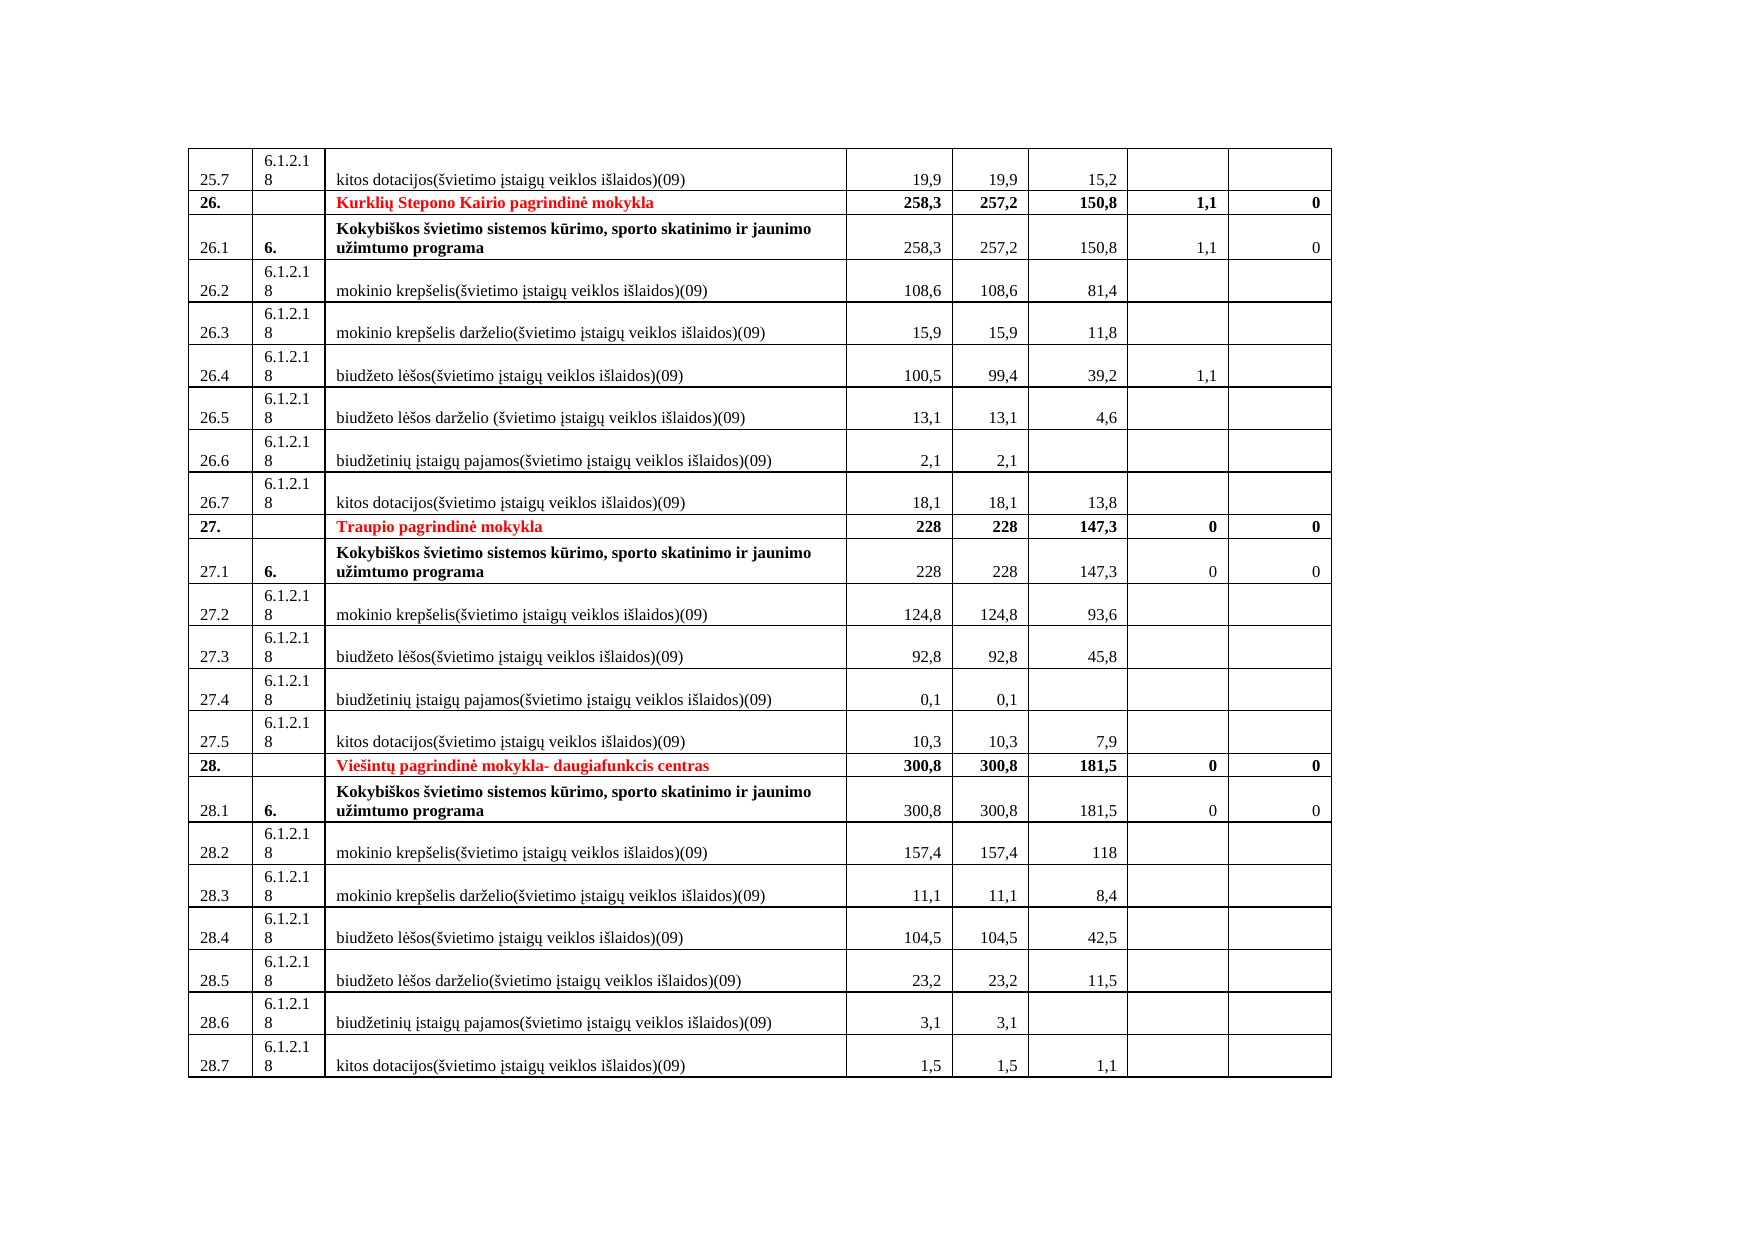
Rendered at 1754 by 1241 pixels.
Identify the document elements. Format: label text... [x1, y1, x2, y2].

table_cell [1128, 865, 1228, 906]
table_cell 25.7 [189, 149, 252, 190]
table_cell 0 [1229, 777, 1331, 821]
table_cell biudžetinių įstaigų pajamos(švietimo įstaigų veiklos išlaidos)(09) [326, 993, 846, 1034]
table_cell 300,8 [953, 777, 1028, 821]
table_cell [1229, 908, 1331, 949]
table_cell 45,8 [1029, 626, 1127, 668]
table_cell [253, 754, 324, 776]
table_cell [1229, 823, 1331, 864]
table_cell 28.1 [189, 777, 252, 821]
table_cell 6.1.2.18 [253, 908, 324, 949]
table_cell 228 [953, 515, 1028, 537]
table_cell 8,4 [1029, 865, 1127, 906]
table_cell 39,2 [1029, 345, 1127, 386]
table_cell [1128, 430, 1228, 471]
table_cell [1128, 149, 1228, 190]
table_cell 147,3 [1029, 515, 1127, 537]
table_cell 3,1 [953, 993, 1028, 1034]
table_cell Kurklių Stepono Kairio pagrindinė mokykla [326, 191, 846, 214]
table_cell 27.3 [189, 626, 252, 668]
table_cell 6.1.2.18 [253, 626, 324, 668]
table_cell 6.1.2.18 [253, 993, 324, 1034]
table_cell 6. [253, 777, 324, 821]
table_cell 300,8 [953, 754, 1028, 776]
table_cell [1229, 626, 1331, 668]
table_cell Viešintų pagrindinė mokykla- daugiafunkcis centras [326, 754, 846, 776]
table_cell mokinio krepšelis(švietimo įstaigų veiklos išlaidos)(09) [326, 823, 846, 864]
table_cell 26.3 [189, 303, 252, 344]
table_cell [1128, 260, 1228, 301]
table_cell [1029, 993, 1127, 1034]
table_cell 118 [1029, 823, 1127, 864]
table_cell 124,8 [847, 584, 952, 625]
table_cell [1128, 669, 1228, 710]
table_cell 147,3 [1029, 539, 1127, 583]
table_cell 11,8 [1029, 303, 1127, 344]
table_cell [1128, 950, 1228, 991]
table_cell 228 [953, 539, 1028, 583]
table_cell 2,1 [953, 430, 1028, 471]
table_cell 18,1 [847, 473, 952, 514]
table_cell 124,8 [953, 584, 1028, 625]
table_cell 28.4 [189, 908, 252, 949]
table_cell 28.2 [189, 823, 252, 864]
table_cell 13,8 [1029, 473, 1127, 514]
table_cell Kokybiškos švietimo sistemos kūrimo, sporto skatinimo ir jaunimo užimtumo programa [326, 215, 846, 259]
table_cell 0 [1229, 539, 1331, 583]
table_cell [1229, 388, 1331, 429]
table_cell [1128, 473, 1228, 514]
table_cell mokinio krepšelis darželio(švietimo įstaigų veiklos išlaidos)(09) [326, 303, 846, 344]
table_cell biudžeto lėšos darželio(švietimo įstaigų veiklos išlaidos)(09) [326, 950, 846, 991]
table_cell 6.1.2.18 [253, 149, 324, 190]
table_cell kitos dotacijos(švietimo įstaigų veiklos išlaidos)(09) [326, 149, 846, 190]
table_cell 26.1 [189, 215, 252, 259]
table_cell mokinio krepšelis darželio(švietimo įstaigų veiklos išlaidos)(09) [326, 865, 846, 906]
table_cell kitos dotacijos(švietimo įstaigų veiklos išlaidos)(09) [326, 711, 846, 753]
table_cell 26.6 [189, 430, 252, 471]
table_cell 28.6 [189, 993, 252, 1034]
table_cell 2,1 [847, 430, 952, 471]
table_cell [253, 515, 324, 537]
table_cell 27.1 [189, 539, 252, 583]
table_cell 28.7 [189, 1035, 252, 1076]
table_cell kitos dotacijos(švietimo įstaigų veiklos išlaidos)(09) [326, 1035, 846, 1076]
table_cell 13,1 [847, 388, 952, 429]
table_cell [1229, 711, 1331, 753]
table_cell 28.3 [189, 865, 252, 906]
table_cell 6.1.2.18 [253, 823, 324, 864]
table_cell 15,9 [847, 303, 952, 344]
table_cell 6. [253, 215, 324, 259]
table_cell 26.5 [189, 388, 252, 429]
table_cell 27. [189, 515, 252, 537]
table_cell 157,4 [953, 823, 1028, 864]
table_cell [1128, 303, 1228, 344]
table_cell 26.7 [189, 473, 252, 514]
table_cell 3,1 [847, 993, 952, 1034]
table_cell 6.1.2.18 [253, 303, 324, 344]
table_cell 6.1.2.18 [253, 473, 324, 514]
table_cell 6.1.2.18 [253, 711, 324, 753]
table_cell 1,5 [953, 1035, 1028, 1076]
table_cell 104,5 [953, 908, 1028, 949]
table_cell 0 [1229, 191, 1331, 214]
table_cell 0 [1128, 539, 1228, 583]
table_cell [1128, 908, 1228, 949]
table_cell 0,1 [953, 669, 1028, 710]
table_cell [1128, 1035, 1228, 1076]
table_cell 257,2 [953, 215, 1028, 259]
table_cell 6.1.2.18 [253, 388, 324, 429]
table_cell [1128, 823, 1228, 864]
table_cell [1229, 473, 1331, 514]
table_cell 6. [253, 539, 324, 583]
table_cell 28. [189, 754, 252, 776]
table_cell 0 [1128, 777, 1228, 821]
table_cell [1029, 669, 1127, 710]
table_cell 6.1.2.18 [253, 260, 324, 301]
table_cell 26.2 [189, 260, 252, 301]
table_cell [1229, 584, 1331, 625]
table_cell biudžeto lėšos darželio (švietimo įstaigų veiklos išlaidos)(09) [326, 388, 846, 429]
table_cell 23,2 [953, 950, 1028, 991]
table_cell [1229, 303, 1331, 344]
table_cell 0 [1229, 754, 1331, 776]
table_cell 100,5 [847, 345, 952, 386]
table_cell [1229, 260, 1331, 301]
table_cell 26. [189, 191, 252, 214]
table_cell 150,8 [1029, 215, 1127, 259]
table_cell 11,1 [953, 865, 1028, 906]
table_cell 6.1.2.18 [253, 950, 324, 991]
table_cell biudžetinių įstaigų pajamos(švietimo įstaigų veiklos išlaidos)(09) [326, 430, 846, 471]
table_cell 1,1 [1128, 215, 1228, 259]
table_cell [1229, 1035, 1331, 1076]
table_cell 27.4 [189, 669, 252, 710]
table_cell 28.5 [189, 950, 252, 991]
table_cell 99,4 [953, 345, 1028, 386]
table_cell Traupio pagrindinė mokykla [326, 515, 846, 537]
table_cell 258,3 [847, 191, 952, 214]
table_cell 300,8 [847, 777, 952, 821]
table_cell [1229, 865, 1331, 906]
table_cell 6.1.2.18 [253, 584, 324, 625]
table_cell [1229, 149, 1331, 190]
table_cell 18,1 [953, 473, 1028, 514]
table_cell 1,5 [847, 1035, 952, 1076]
table_cell 1,1 [1029, 1035, 1127, 1076]
table_cell 0 [1229, 215, 1331, 259]
table_cell 258,3 [847, 215, 952, 259]
table_cell 42,5 [1029, 908, 1127, 949]
table_cell 6.1.2.18 [253, 865, 324, 906]
table_cell 19,9 [953, 149, 1028, 190]
table_cell 0 [1128, 754, 1228, 776]
table_cell 108,6 [847, 260, 952, 301]
table_cell 27.2 [189, 584, 252, 625]
table_cell 81,4 [1029, 260, 1127, 301]
table_cell mokinio krepšelis(švietimo įstaigų veiklos išlaidos)(09) [326, 584, 846, 625]
table_cell 10,3 [847, 711, 952, 753]
table_cell [1128, 584, 1228, 625]
table_cell 26.4 [189, 345, 252, 386]
table_cell 104,5 [847, 908, 952, 949]
table_cell [1128, 388, 1228, 429]
table_cell [1229, 345, 1331, 386]
table_cell [1128, 993, 1228, 1034]
table_cell 11,1 [847, 865, 952, 906]
table_cell Kokybiškos švietimo sistemos kūrimo, sporto skatinimo ir jaunimo užimtumo programa [326, 539, 846, 583]
table_cell biudžetinių įstaigų pajamos(švietimo įstaigų veiklos išlaidos)(09) [326, 669, 846, 710]
table_cell 6.1.2.18 [253, 1035, 324, 1076]
table_cell 7,9 [1029, 711, 1127, 753]
table_cell 93,6 [1029, 584, 1127, 625]
table_cell 0,1 [847, 669, 952, 710]
table_cell 1,1 [1128, 345, 1228, 386]
table_cell 92,8 [847, 626, 952, 668]
table_cell 0 [1128, 515, 1228, 537]
table_cell biudžeto lėšos(švietimo įstaigų veiklos išlaidos)(09) [326, 345, 846, 386]
table_cell 15,2 [1029, 149, 1127, 190]
table_cell 11,5 [1029, 950, 1127, 991]
table_cell 10,3 [953, 711, 1028, 753]
table_cell [1128, 626, 1228, 668]
table_cell [253, 191, 324, 214]
table_cell 19,9 [847, 149, 952, 190]
table_cell 257,2 [953, 191, 1028, 214]
table_cell 6.1.2.18 [253, 345, 324, 386]
table_cell 181,5 [1029, 777, 1127, 821]
table_cell 150,8 [1029, 191, 1127, 214]
table_cell 228 [847, 515, 952, 537]
table_cell [1229, 669, 1331, 710]
table_cell biudžeto lėšos(švietimo įstaigų veiklos išlaidos)(09) [326, 908, 846, 949]
table_cell Kokybiškos švietimo sistemos kūrimo, sporto skatinimo ir jaunimo užimtumo programa [326, 777, 846, 821]
table_cell kitos dotacijos(švietimo įstaigų veiklos išlaidos)(09) [326, 473, 846, 514]
table_cell 27.5 [189, 711, 252, 753]
table_cell 1,1 [1128, 191, 1228, 214]
table_cell 300,8 [847, 754, 952, 776]
table_cell 157,4 [847, 823, 952, 864]
table_cell [1229, 430, 1331, 471]
table_cell 13,1 [953, 388, 1028, 429]
table_cell 15,9 [953, 303, 1028, 344]
table_cell 228 [847, 539, 952, 583]
table_cell 108,6 [953, 260, 1028, 301]
table_cell 0 [1229, 515, 1331, 537]
table_cell 23,2 [847, 950, 952, 991]
table_cell 181,5 [1029, 754, 1127, 776]
table_cell 6.1.2.18 [253, 430, 324, 471]
table_cell [1128, 711, 1228, 753]
table_cell biudžeto lėšos(švietimo įstaigų veiklos išlaidos)(09) [326, 626, 846, 668]
table_cell [1029, 430, 1127, 471]
table_cell [1229, 993, 1331, 1034]
table_cell 4,6 [1029, 388, 1127, 429]
table_cell [1229, 950, 1331, 991]
table_cell mokinio krepšelis(švietimo įstaigų veiklos išlaidos)(09) [326, 260, 846, 301]
table_cell 92,8 [953, 626, 1028, 668]
table_cell 6.1.2.18 [253, 669, 324, 710]
